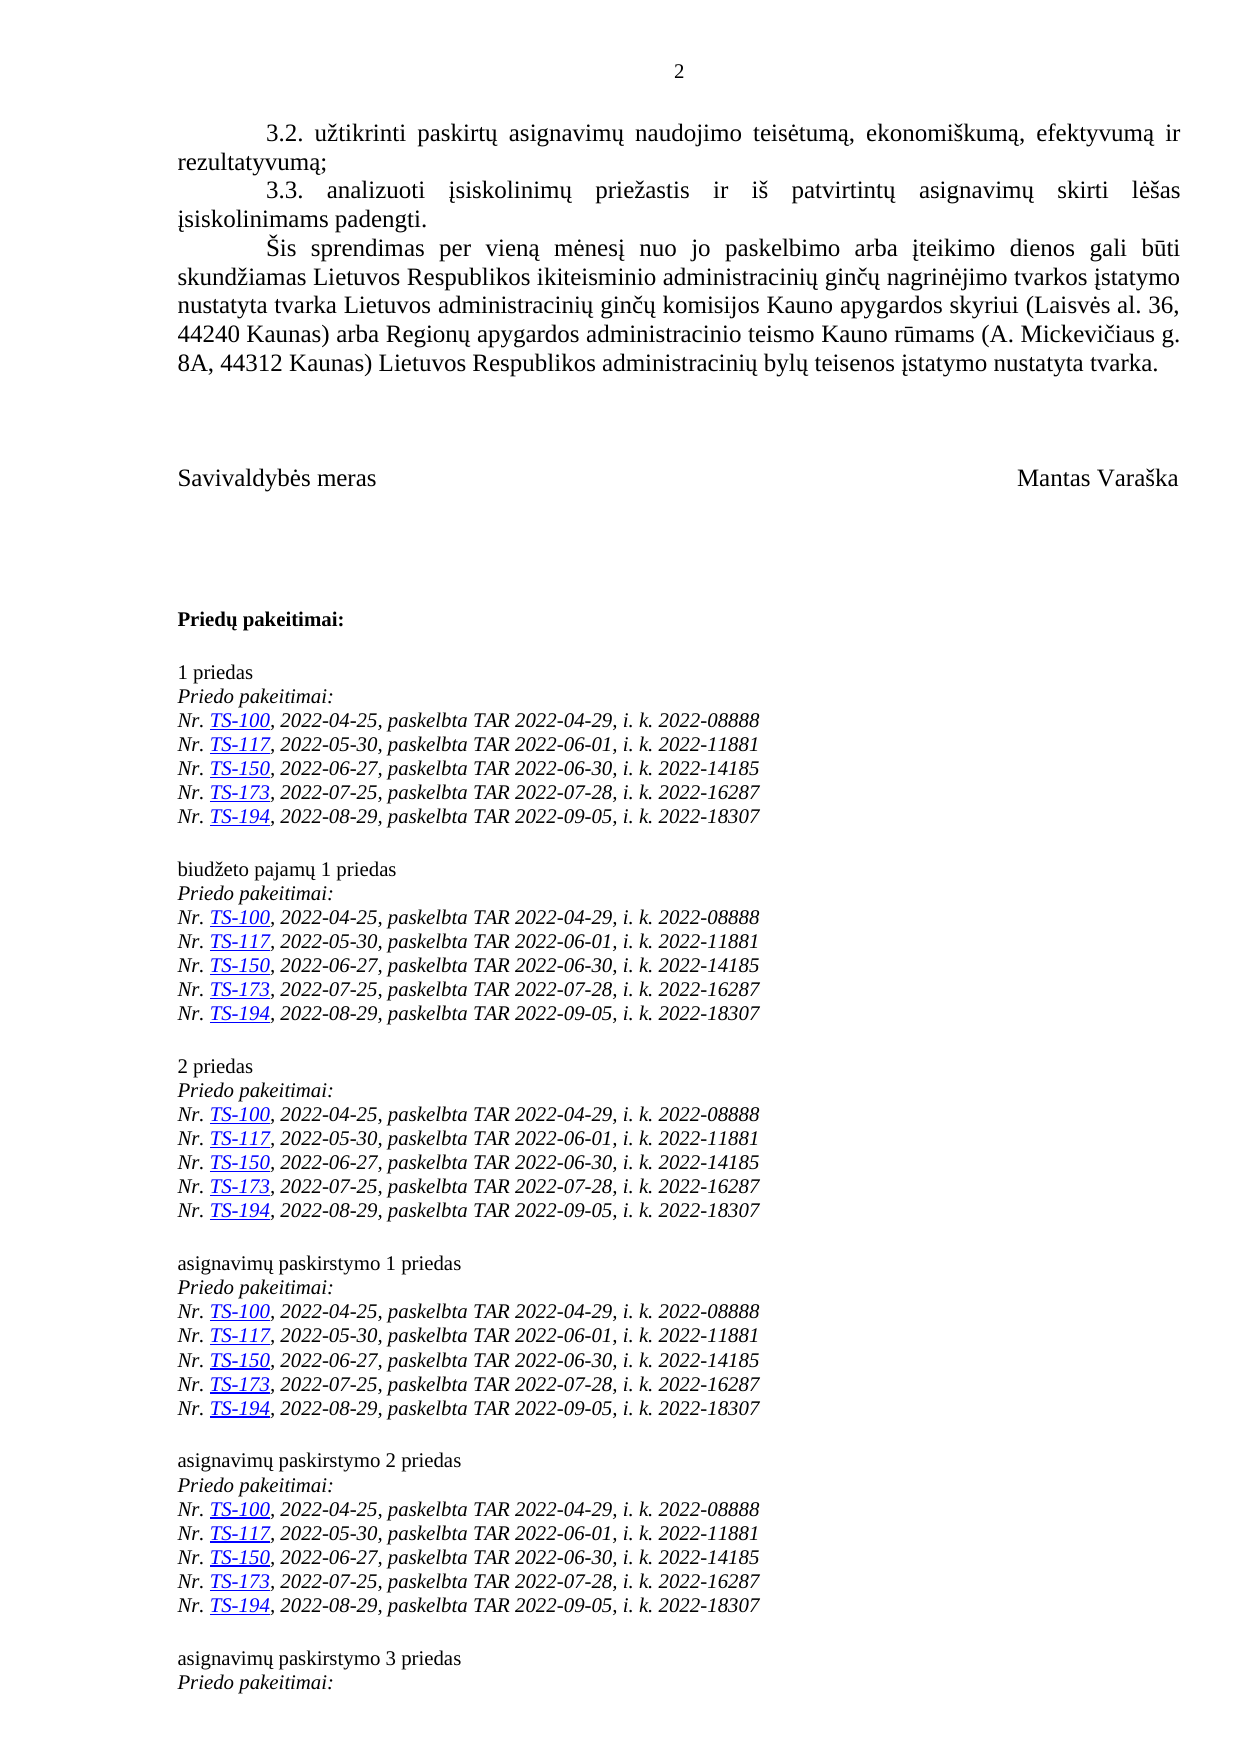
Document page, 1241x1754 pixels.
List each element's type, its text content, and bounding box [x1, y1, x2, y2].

text Nr. TS-173, 2022-07-25, paskelbta TAR 2022-07-28, i. k. 2022-16287 [177, 1372, 1181, 1396]
text Nr. TS-100, 2022-04-25, paskelbta TAR 2022-04-29, i. k. 2022-08888 [177, 905, 1181, 929]
text Nr. TS-173, 2022-07-25, paskelbta TAR 2022-07-28, i. k. 2022-16287 [177, 977, 1181, 1001]
text 1 priedas [177, 660, 1181, 684]
text Nr. TS-150, 2022-06-27, paskelbta TAR 2022-06-30, i. k. 2022-14185 [177, 1545, 1181, 1569]
text 3.2. užtikrinti paskirtų asignavimų naudojimo teisėtumą, ekonomiškumą, efektyvumą ir rezultatyvumą; [177, 118, 1181, 176]
text Priedo pakeitimai: [177, 684, 1181, 708]
text Priedo pakeitimai: [177, 1078, 1181, 1102]
text Šis sprendimas per vieną mėnesį nuo jo paskelbimo arba įteikimo dienos gali būti skundžiamas Lietuvos Respublikos ikiteisminio administracinių ginčų nagrinėjimo tvarkos įstatymo nustatyta tvarka Lietuvos administracinių ginčų komisijos Kauno apygardos skyriui (Laisvės al. 36, 44240 Kaunas) arba Regionų apygardos administracinio teismo Kauno rūmams (A. Mickevičiaus g. 8A, 44312 Kaunas) Lietuvos Respublikos administracinių bylų teisenos įstatymo nustatyta tvarka. [177, 233, 1181, 377]
text Nr. TS-117, 2022-05-30, paskelbta TAR 2022-06-01, i. k. 2022-11881 [177, 1521, 1181, 1545]
text Nr. TS-100, 2022-04-25, paskelbta TAR 2022-04-29, i. k. 2022-08888 [177, 1102, 1181, 1126]
text Priedo pakeitimai: [177, 1472, 1181, 1497]
text Nr. TS-117, 2022-05-30, paskelbta TAR 2022-06-01, i. k. 2022-11881 [177, 929, 1181, 953]
text Nr. TS-150, 2022-06-27, paskelbta TAR 2022-06-30, i. k. 2022-14185 [177, 1347, 1181, 1372]
text asignavimų paskirstymo 3 priedas [177, 1646, 1181, 1670]
text Nr. TS-194, 2022-08-29, paskelbta TAR 2022-09-05, i. k. 2022-18307 [177, 804, 1181, 828]
text Nr. TS-194, 2022-08-29, paskelbta TAR 2022-09-05, i. k. 2022-18307 [177, 1001, 1181, 1025]
text Nr. TS-173, 2022-07-25, paskelbta TAR 2022-07-28, i. k. 2022-16287 [177, 780, 1181, 804]
text Nr. TS-173, 2022-07-25, paskelbta TAR 2022-07-28, i. k. 2022-16287 [177, 1174, 1181, 1198]
text asignavimų paskirstymo 2 priedas [177, 1448, 1181, 1472]
text Nr. TS-150, 2022-06-27, paskelbta TAR 2022-06-30, i. k. 2022-14185 [177, 1150, 1181, 1174]
text Priedo pakeitimai: [177, 881, 1181, 905]
text Savivaldybės meras Mantas Varaška [177, 463, 1181, 492]
text Nr. TS-117, 2022-05-30, paskelbta TAR 2022-06-01, i. k. 2022-11881 [177, 1323, 1181, 1347]
text Nr. TS-117, 2022-05-30, paskelbta TAR 2022-06-01, i. k. 2022-11881 [177, 732, 1181, 756]
text Nr. TS-100, 2022-04-25, paskelbta TAR 2022-04-29, i. k. 2022-08888 [177, 708, 1181, 732]
text 2 priedas [177, 1054, 1181, 1078]
text Nr. TS-173, 2022-07-25, paskelbta TAR 2022-07-28, i. k. 2022-16287 [177, 1569, 1181, 1593]
text Nr. TS-150, 2022-06-27, paskelbta TAR 2022-06-30, i. k. 2022-14185 [177, 953, 1181, 977]
text Nr. TS-150, 2022-06-27, paskelbta TAR 2022-06-30, i. k. 2022-14185 [177, 756, 1181, 780]
text Nr. TS-194, 2022-08-29, paskelbta TAR 2022-09-05, i. k. 2022-18307 [177, 1396, 1181, 1420]
text 3.3. analizuoti įsiskolinimų priežastis ir iš patvirtintų asignavimų skirti lėšas įsiskolinimams padengti. [177, 176, 1181, 233]
text Nr. TS-194, 2022-08-29, paskelbta TAR 2022-09-05, i. k. 2022-18307 [177, 1198, 1181, 1222]
text asignavimų paskirstymo 1 priedas [177, 1251, 1181, 1275]
text Nr. TS-194, 2022-08-29, paskelbta TAR 2022-09-05, i. k. 2022-18307 [177, 1593, 1181, 1617]
text Priedo pakeitimai: [177, 1670, 1181, 1694]
text Nr. TS-100, 2022-04-25, paskelbta TAR 2022-04-29, i. k. 2022-08888 [177, 1299, 1181, 1323]
text Nr. TS-117, 2022-05-30, paskelbta TAR 2022-06-01, i. k. 2022-11881 [177, 1126, 1181, 1150]
text Priedo pakeitimai: [177, 1275, 1181, 1299]
text biudžeto pajamų 1 priedas [177, 857, 1181, 881]
text Nr. TS-100, 2022-04-25, paskelbta TAR 2022-04-29, i. k. 2022-08888 [177, 1497, 1181, 1521]
text Priedų pakeitimai: [177, 607, 1181, 631]
